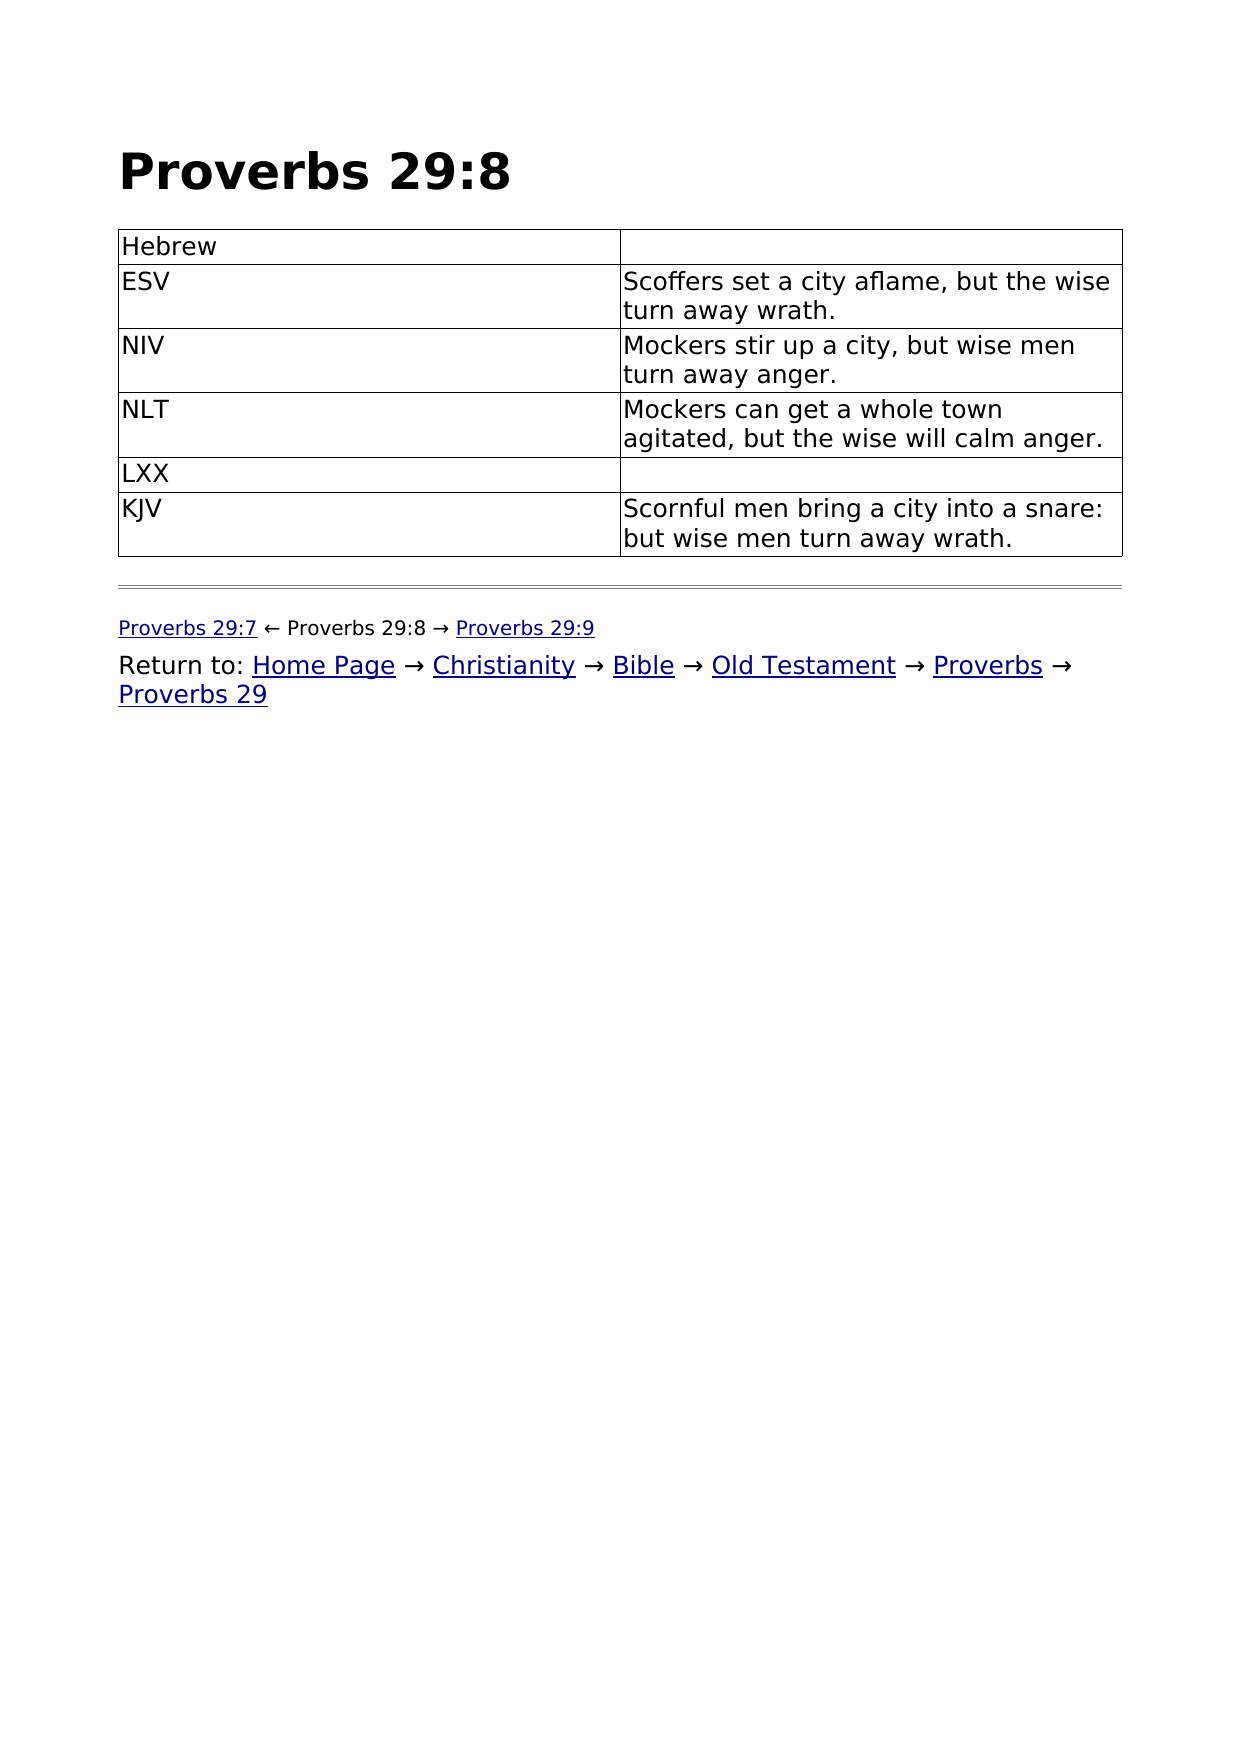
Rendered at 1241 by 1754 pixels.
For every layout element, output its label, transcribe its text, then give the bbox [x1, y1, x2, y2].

table_header [621, 230, 1122, 264]
text Proverbs 29:7 ← Proverbs 29:8 → Proverbs 29:9 [118, 617, 1122, 651]
table_cell Scornful men bring a city into a snare: but wise men turn away wrath. [621, 493, 1122, 556]
table_cell ESV [119, 265, 620, 328]
table_cell Mockers stir up a city, but wise men turn away anger. [621, 329, 1122, 392]
table_cell Scoffers set a city aflame, but the wise turn away wrath. [621, 265, 1122, 328]
text Return to: Home Page → Christianity → Bible → Old Testament → Proverbs → Proverbs 29 [118, 651, 1122, 709]
table_cell KJV [119, 493, 620, 556]
table_cell [621, 458, 1122, 492]
table_cell NIV [119, 329, 620, 392]
table_cell NLT [119, 393, 620, 457]
subtitle Proverbs 29:8 [118, 143, 1122, 201]
table_cell Mockers can get a whole town agitated, but the wise will calm anger. [621, 393, 1122, 457]
table_cell LXX [119, 458, 620, 492]
table_header Hebrew [119, 230, 620, 264]
